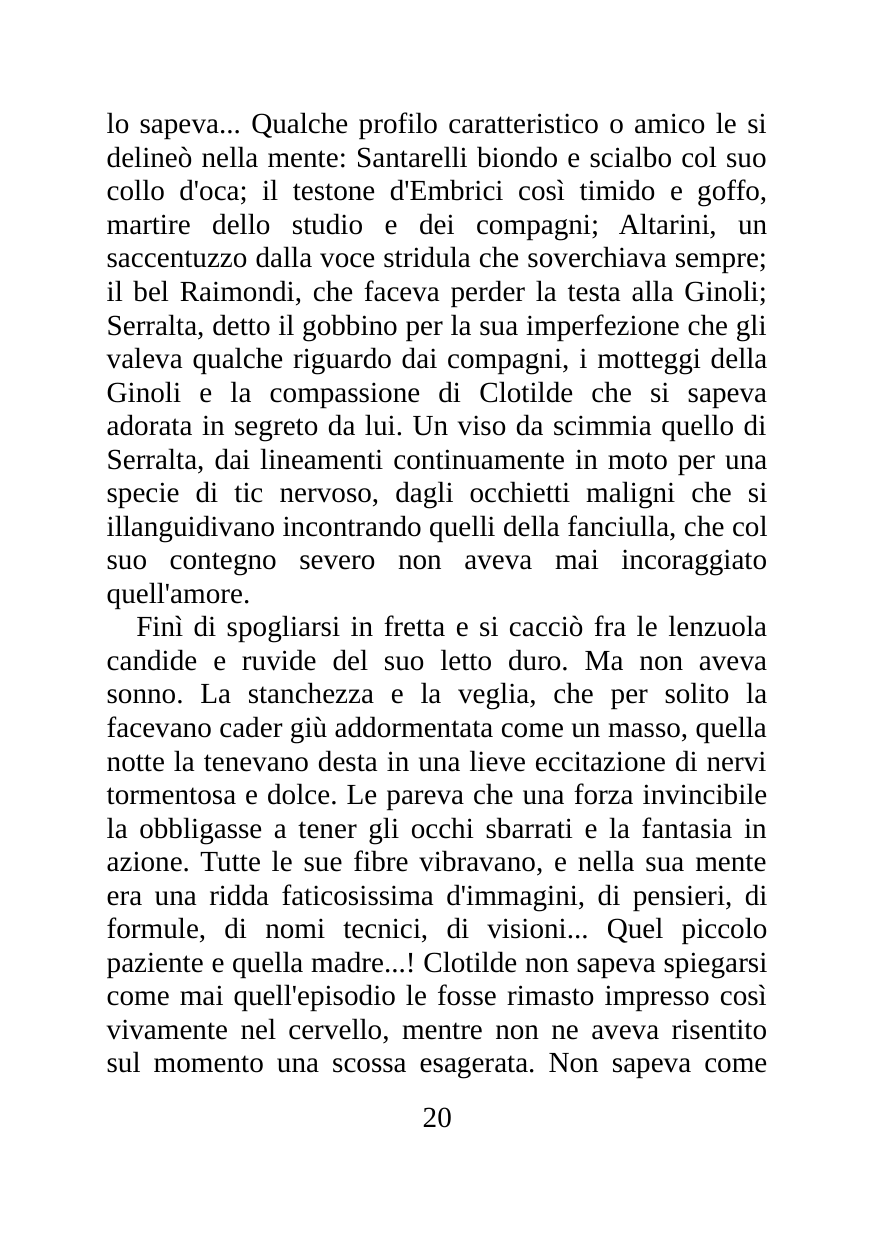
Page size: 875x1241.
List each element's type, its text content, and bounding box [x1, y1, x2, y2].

text Finì di spogliarsi in fretta e si cacciò fra le lenzuola candide e ruvide del suo letto duro. Ma non aveva sonno. La stanchezza e la veglia, che per solito la facevano cader giù addormentata come un masso, quella notte la tenevano desta in una lieve eccitazione di nervi tormentosa e dolce. Le pareva che una forza invincibile la obbligasse a tener gli occhi sbarrati e la fantasia in azione. Tutte le sue fibre vibravano, e nella sua mente era una ridda faticosissima d'immagini, di pensieri, di formule, di nomi tecnici, di visioni... Quel piccolo paziente e quella madre...! Clotilde non sapeva spiegarsi come mai quell'episodio le fosse rimasto impresso così vivamente nel cervello, mentre non ne aveva risentito sul momento una scossa esagerata. Non sapeva come [106, 609, 768, 1079]
text lo sapeva... Qualche profilo caratteristico o amico le si delineò nella mente: Santarelli biondo e scialbo col suo collo d'oca; il testone d'Embrici così timido e goffo, martire dello studio e dei compagni; Altarini, un saccentuzzo dalla voce stridula che soverchiava sempre; il bel Raimondi, che faceva perder la testa alla Ginoli; Serralta, detto il gobbino per la sua imperfezione che gli valeva qualche riguardo dai compagni, i motteggi della Ginoli e la compassione di Clotilde che si sapeva adorata in segreto da lui. Un viso da scimmia quello di Serralta, dai lineamenti continuamente in moto per una specie di tic nervoso, dagli occhietti maligni che si illanguidivano incontrando quelli della fanciulla, che col suo contegno severo non aveva mai incoraggiato quell'amore. [106, 106, 768, 609]
